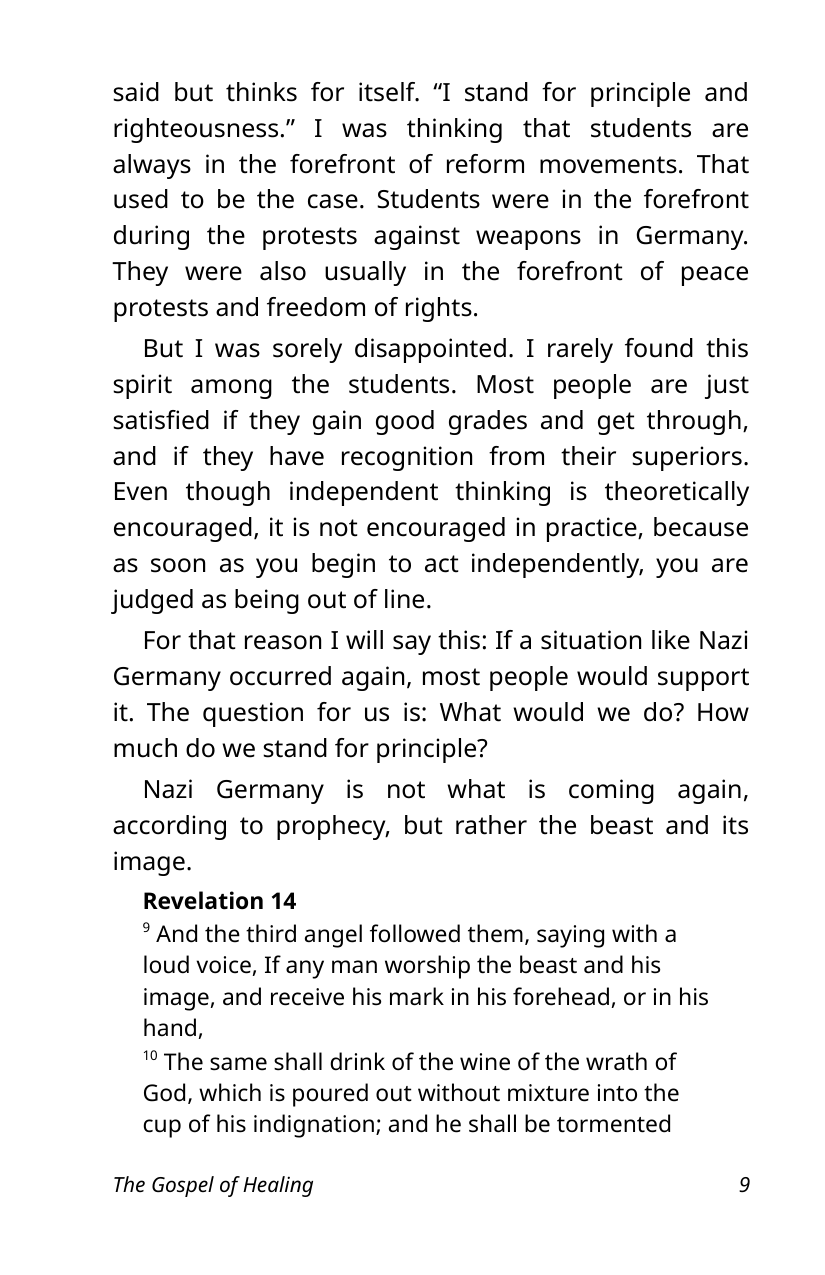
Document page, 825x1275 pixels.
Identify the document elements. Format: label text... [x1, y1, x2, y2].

text Nazi Germany is not what is coming again, according to prophecy, but rather the beast and its image. [112, 772, 750, 877]
text said but thinks for itself. “I stand for principle and righteousness.” I was thinking that students are always in the forefront of reform movements. That used to be the case. Students were in the forefront during the protests against weapons in Germany. They were also usually in the forefront of peace protests and freedom of rights. [112, 75, 750, 323]
text But I was sorely disappointed. I rarely found this spirit among the students. Most people are just satisfied if they gain good grades and get through, and if they have recognition from their superiors. Even though independent thinking is theoretically encouraged, it is not encouraged in practice, because as soon as you begin to act independently, you are judged as being out of line. [112, 331, 750, 615]
text For that reason I will say this: If a situation like Nazi Germany occurred again, most people would support it. The question for us is: What would we do? How much do we stand for principle? [112, 623, 750, 764]
text Revelation 14 [142, 885, 750, 916]
text 9 And the third angel followed them, saying with a loud voice, If any man worship the beast and his image, and receive his mark in his forehead, or in his hand, [142, 918, 720, 1043]
text 10 The same shall drink of the wine of the wrath of God, which is poured out without mixture into the cup of his indignation; and he shall be tormented [142, 1046, 720, 1140]
